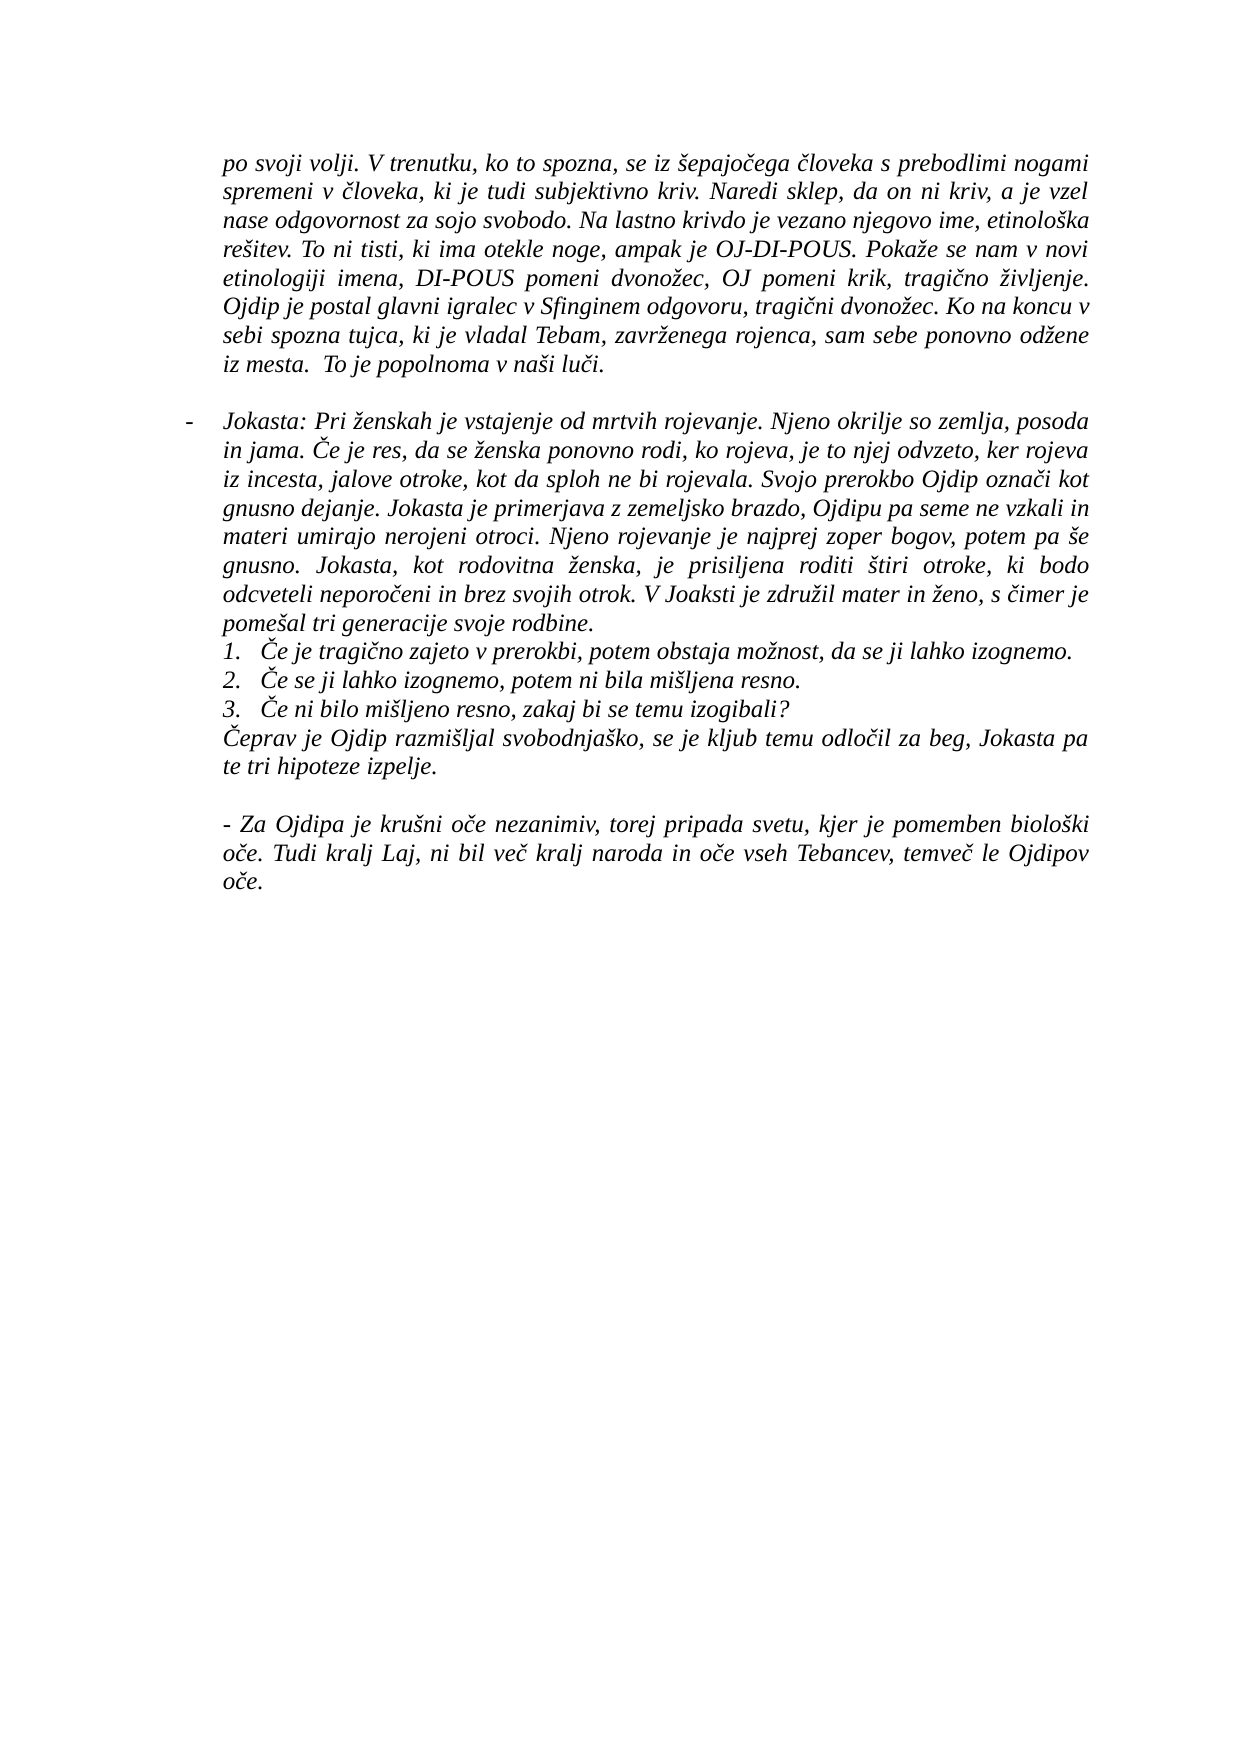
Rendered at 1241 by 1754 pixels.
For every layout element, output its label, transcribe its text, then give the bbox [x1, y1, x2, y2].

list Če se ji lahko izognemo, potem ni bila mišljena resno. [223, 665, 1093, 694]
list Če ni bilo mišljeno resno, zakaj bi se temu izogibali? [223, 694, 1093, 723]
text - Za Ojdipa je krušni oče nezanimiv, torej pripada svetu, kjer je pomemben biološki oče. Tudi kralj Laj, ni bil več kralj naroda in oče vseh Tebancev, temveč le Ojdipov oče. [223, 809, 1093, 895]
list Če je tragično zajeto v prerokbi, potem obstaja možnost, da se ji lahko izognemo. [223, 636, 1093, 665]
text po svoji volji. V trenutku, ko to spozna, se iz šepajočega človeka s prebodlimi nogami spremeni v človeka, ki je tudi subjektivno kriv. Naredi sklep, da on ni kriv, a je vzel nase odgovornost za sojo svobodo. Na lastno krivdo je vezano njegovo ime, etinološka rešitev. To ni tisti, ki ima otekle noge, ampak je OJ-DI-POUS. Pokaže se nam v novi etinologiji imena, DI-POUS pomeni dvonožec, OJ pomeni krik, tragično življenje. Ojdip je postal glavni igralec v Sfinginem odgovoru, tragični dvonožec. Ko na koncu v sebi spozna tujca, ki je vladal Tebam, zavrženega rojenca, sam sebe ponovno odžene iz mesta. To je popolnoma v naši luči. [223, 148, 1093, 378]
list Jokasta: Pri ženskah je vstajenje od mrtvih rojevanje. Njeno okrilje so zemlja, posoda in jama. Če je res, da se ženska ponovno rodi, ko rojeva, je to njej odvzeto, ker rojeva iz incesta, jalove otroke, kot da sploh ne bi rojevala. Svojo prerokbo Ojdip označi kot gnusno dejanje. Jokasta je primerjava z zemeljsko brazdo, Ojdipu pa seme ne vzkali in materi umirajo nerojeni otroci. Njeno rojevanje je najprej zoper bogov, potem pa še gnusno. Jokasta, kot rodovitna ženska, je prisiljena roditi štiri otroke, ki bodo odcveteli neporočeni in brez svojih otrok. V Joaksti je združil mater in ženo, s čimer je pomešal tri generacije svoje rodbine. [185, 406, 1093, 636]
text Čeprav je Ojdip razmišljal svobodnjaško, se je kljub temu odločil za beg, Jokasta pa te tri hipoteze izpelje. [223, 723, 1093, 780]
